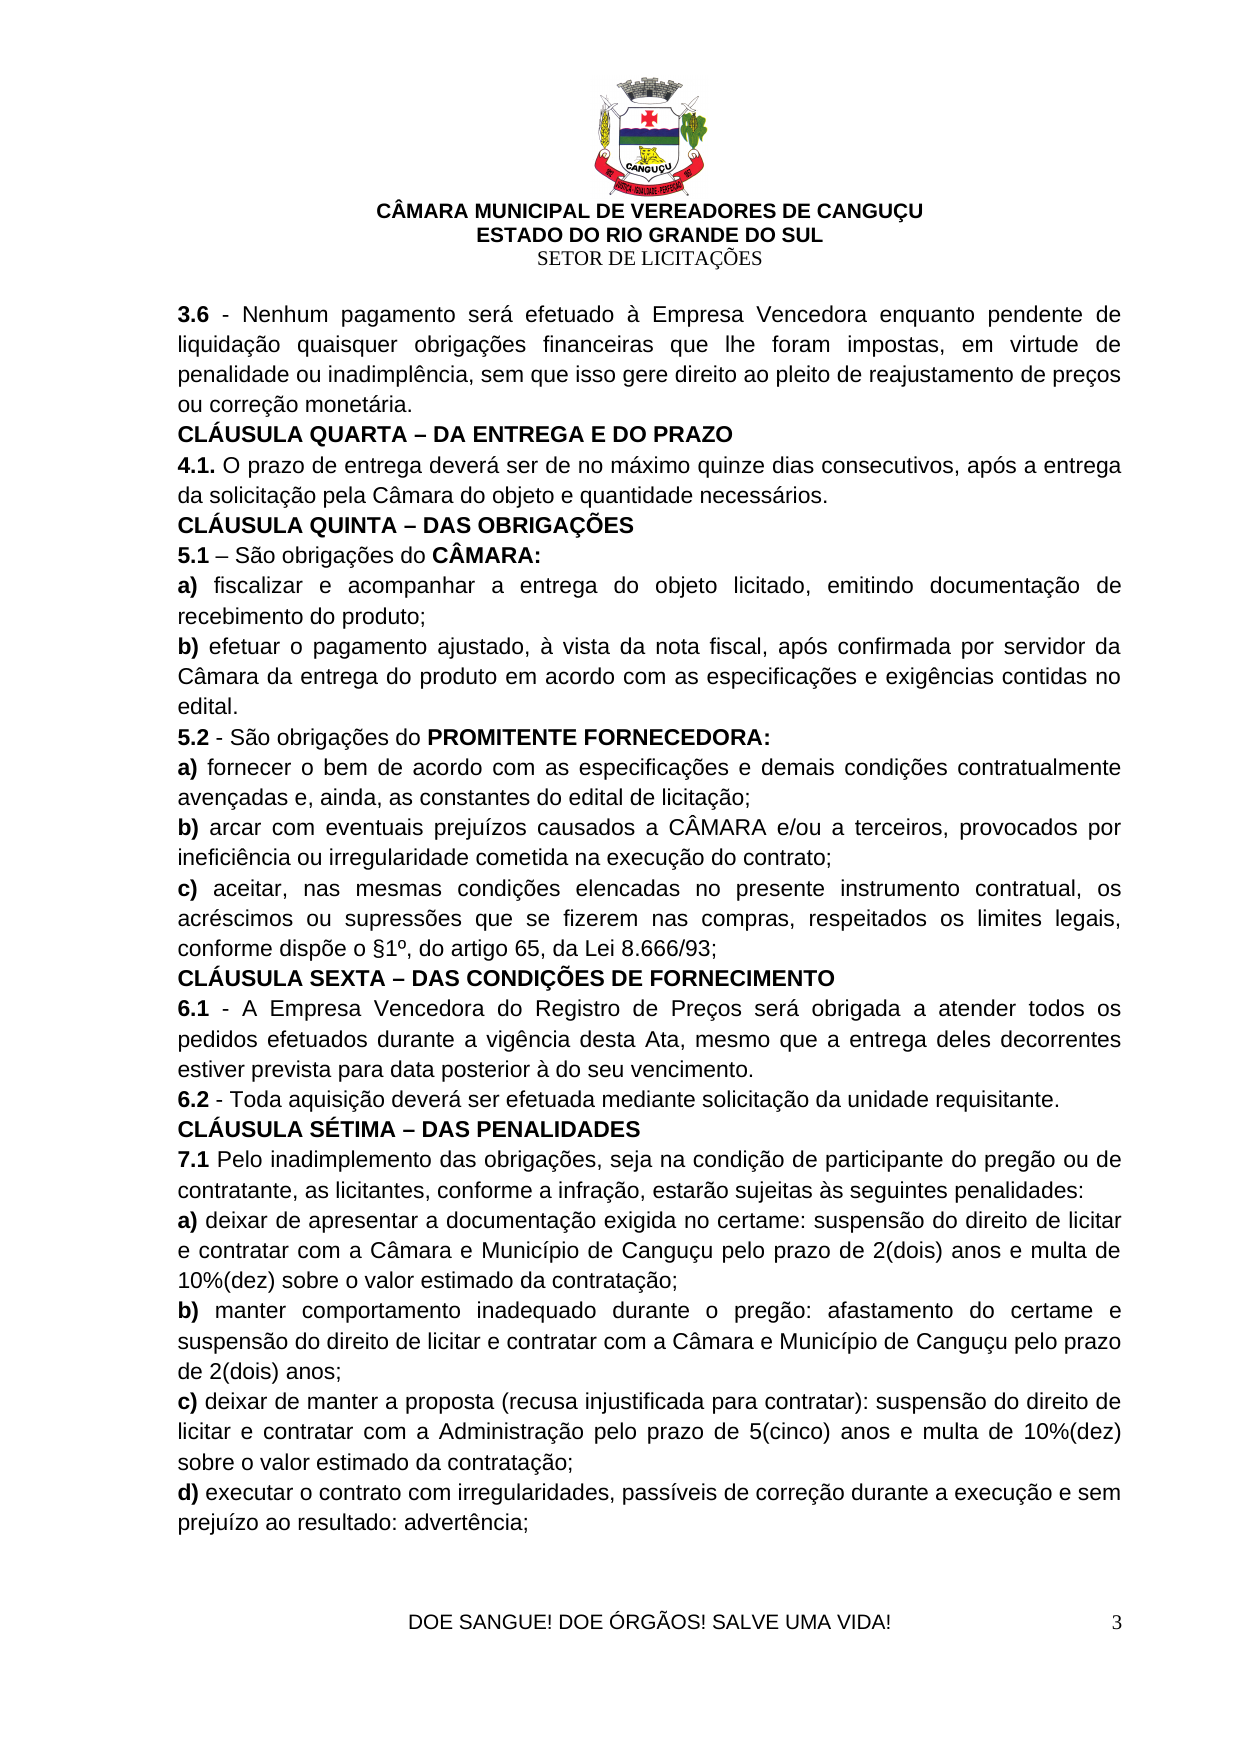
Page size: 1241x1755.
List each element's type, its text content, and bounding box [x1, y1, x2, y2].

text CLÁUSULA QUINTA – DAS OBRIGAÇÕES [177, 512, 1122, 538]
text CLÁUSULA SEXTA – DAS CONDIÇÕES DE FORNECIMENTO [177, 965, 1122, 992]
text a) deixar de apresentar a documentação exigida no certame: suspensão do direito de licitar e contratar com a Câmara e Município de Canguçu pelo prazo de 2(dois) anos e multa de 10%(dez) sobre o valor estimado da contratação; [177, 1207, 1122, 1294]
text 5.2 - São obrigações do PROMITENTE FORNECEDORA: [177, 723, 1122, 750]
text 3.6 - Nenhum pagamento será efetuado à Empresa Vencedora enquanto pendente de liquidação quaisquer obrigações financeiras que lhe foram impostas, em virtude de penalidade ou inadimplência, sem que isso gere direito ao pleito de reajustamento de preços ou correção monetária. [177, 301, 1122, 418]
text b) efetuar o pagamento ajustado, à vista da nota fiscal, após confirmada por servidor da Câmara da entrega do produto em acordo com as especificações e exigências contidas no edital. [177, 633, 1122, 720]
text c) aceitar, nas mesmas condições elencadas no presente instrumento contratual, os acréscimos ou supressões que se fizerem nas compras, respeitados os limites legais, conforme dispõe o §1º, do artigo 65, da Lei 8.666/93; [177, 874, 1122, 961]
text b) arcar com eventuais prejuízos causados a CÂMARA e/ou a terceiros, provocados por ineficiência ou irregularidade cometida na execução do contrato; [177, 814, 1122, 871]
text d) executar o contrato com irregularidades, passíveis de correção durante a execução e sem prejuízo ao resultado: advertência; [177, 1479, 1122, 1535]
text 6.1 - A Empresa Vencedora do Registro de Preços será obrigada a atender todos os pedidos efetuados durante a vigência desta Ata, mesmo que a entrega deles decorrentes estiver prevista para data posterior à do seu vencimento. [177, 995, 1122, 1082]
text 7.1 Pelo inadimplemento das obrigações, seja na condição de participante do pregão ou de contratante, as licitantes, conforme a infração, estarão sujeitas às seguintes penalidades: [177, 1146, 1122, 1203]
text 6.2 - Toda aquisição deverá ser efetuada mediante solicitação da unidade requisitante. [177, 1086, 1122, 1112]
text 4.1. O prazo de entrega deverá ser de no máximo quinze dias consecutivos, após a entrega da solicitação pela Câmara do objeto e quantidade necessários. [177, 452, 1122, 508]
text c) deixar de manter a proposta (recusa injustificada para contratar): suspensão do direito de licitar e contratar com a Administração pelo prazo de 5(cinco) anos e multa de 10%(dez) sobre o valor estimado da contratação; [177, 1388, 1122, 1475]
text CLÁUSULA QUARTA – DA ENTREGA E DO PRAZO [177, 421, 1122, 448]
text a) fiscalizar e acompanhar a entrega do objeto licitado, emitindo documentação de recebimento do produto; [177, 572, 1122, 629]
text CLÁUSULA SÉTIMA – DAS PENALIDADES [177, 1116, 1122, 1143]
text 5.1 – São obrigações do CÂMARA: [177, 542, 1122, 569]
text b) manter comportamento inadequado durante o pregão: afastamento do certame e suspensão do direito de licitar e contratar com a Câmara e Município de Canguçu pelo prazo de 2(dois) anos; [177, 1297, 1122, 1384]
text a) fornecer o bem de acordo com as especificações e demais condições contratualmente avençadas e, ainda, as constantes do edital de licitação; [177, 754, 1122, 810]
